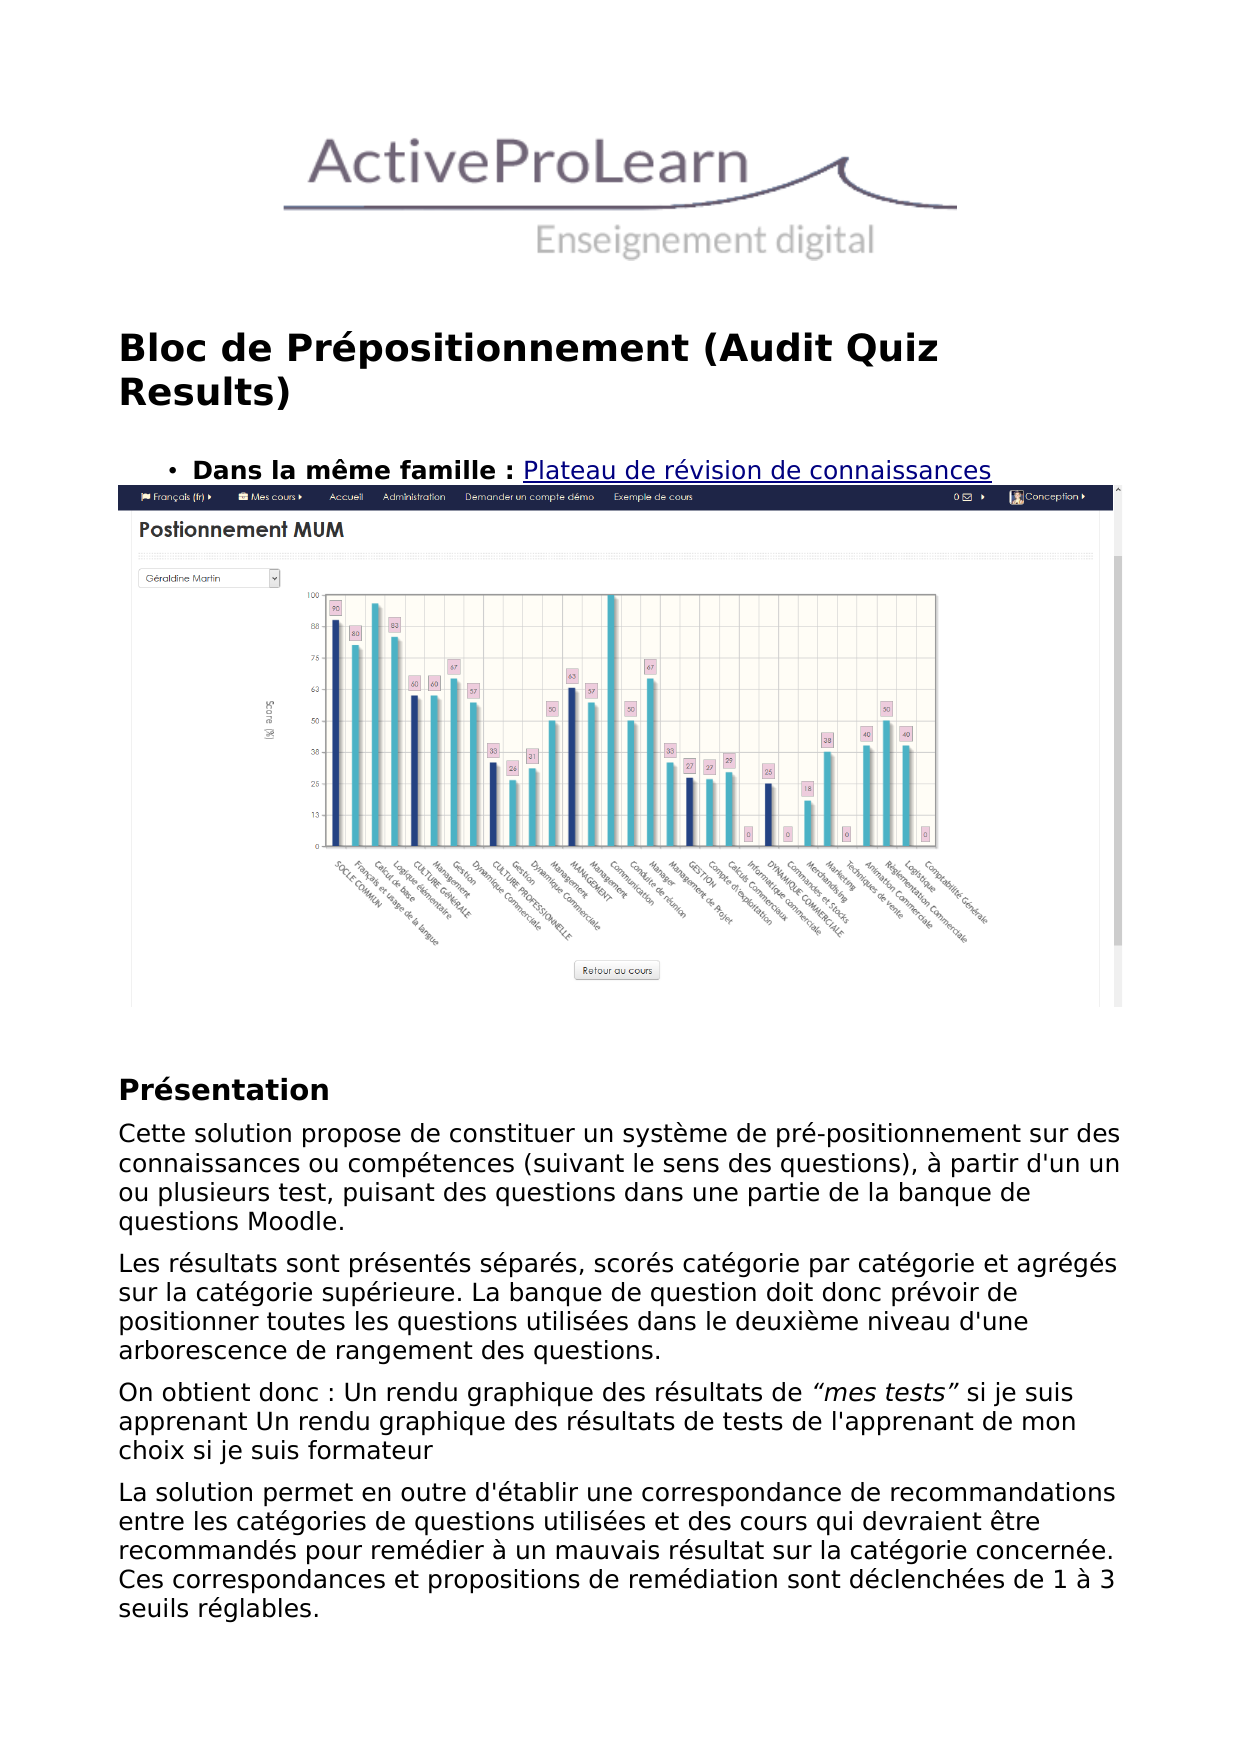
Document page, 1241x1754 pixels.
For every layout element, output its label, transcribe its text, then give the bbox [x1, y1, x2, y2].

subtitle Bloc de Prépositionnement (Audit Quiz Results) [118, 327, 1122, 414]
text On obtient donc : Un rendu graphique des résultats de “mes tests” si je suis apprenant Un rendu graphique des résultats de tests de l'apprenant de mon choix si je suis formateur [118, 1378, 1122, 1465]
text Cette solution propose de constituer un système de pré-positionnement sur des connaissances ou compétences (suivant le sens des questions), à partir d'un un ou plusieurs test, puisant des questions dans une partie de la banque de questions Moodle. [118, 1119, 1122, 1236]
text Les résultats sont présentés séparés, scorés catégorie par catégorie et agrégés sur la catégorie supérieure. La banque de question doit donc prévoir de positionner toutes les questions utilisées dans le deuxième niveau d'une arborescence de rangement des questions. [118, 1249, 1122, 1365]
picture [118, 485, 1123, 1007]
list Dans la même famille : Plateau de révision de connaissances [177, 456, 1122, 485]
text La solution permet en outre d'établir une correspondance de recommandations entre les catégories de questions utilisées et des cours qui devraient être recommandés pour remédier à un mauvais résultat sur la catégorie concernée. Ces correspondances et propositions de remédiation sont déclenchées de 1 à 3 seuils réglables. [118, 1478, 1122, 1624]
picture [283, 118, 957, 261]
subtitle Présentation [118, 1073, 1122, 1107]
